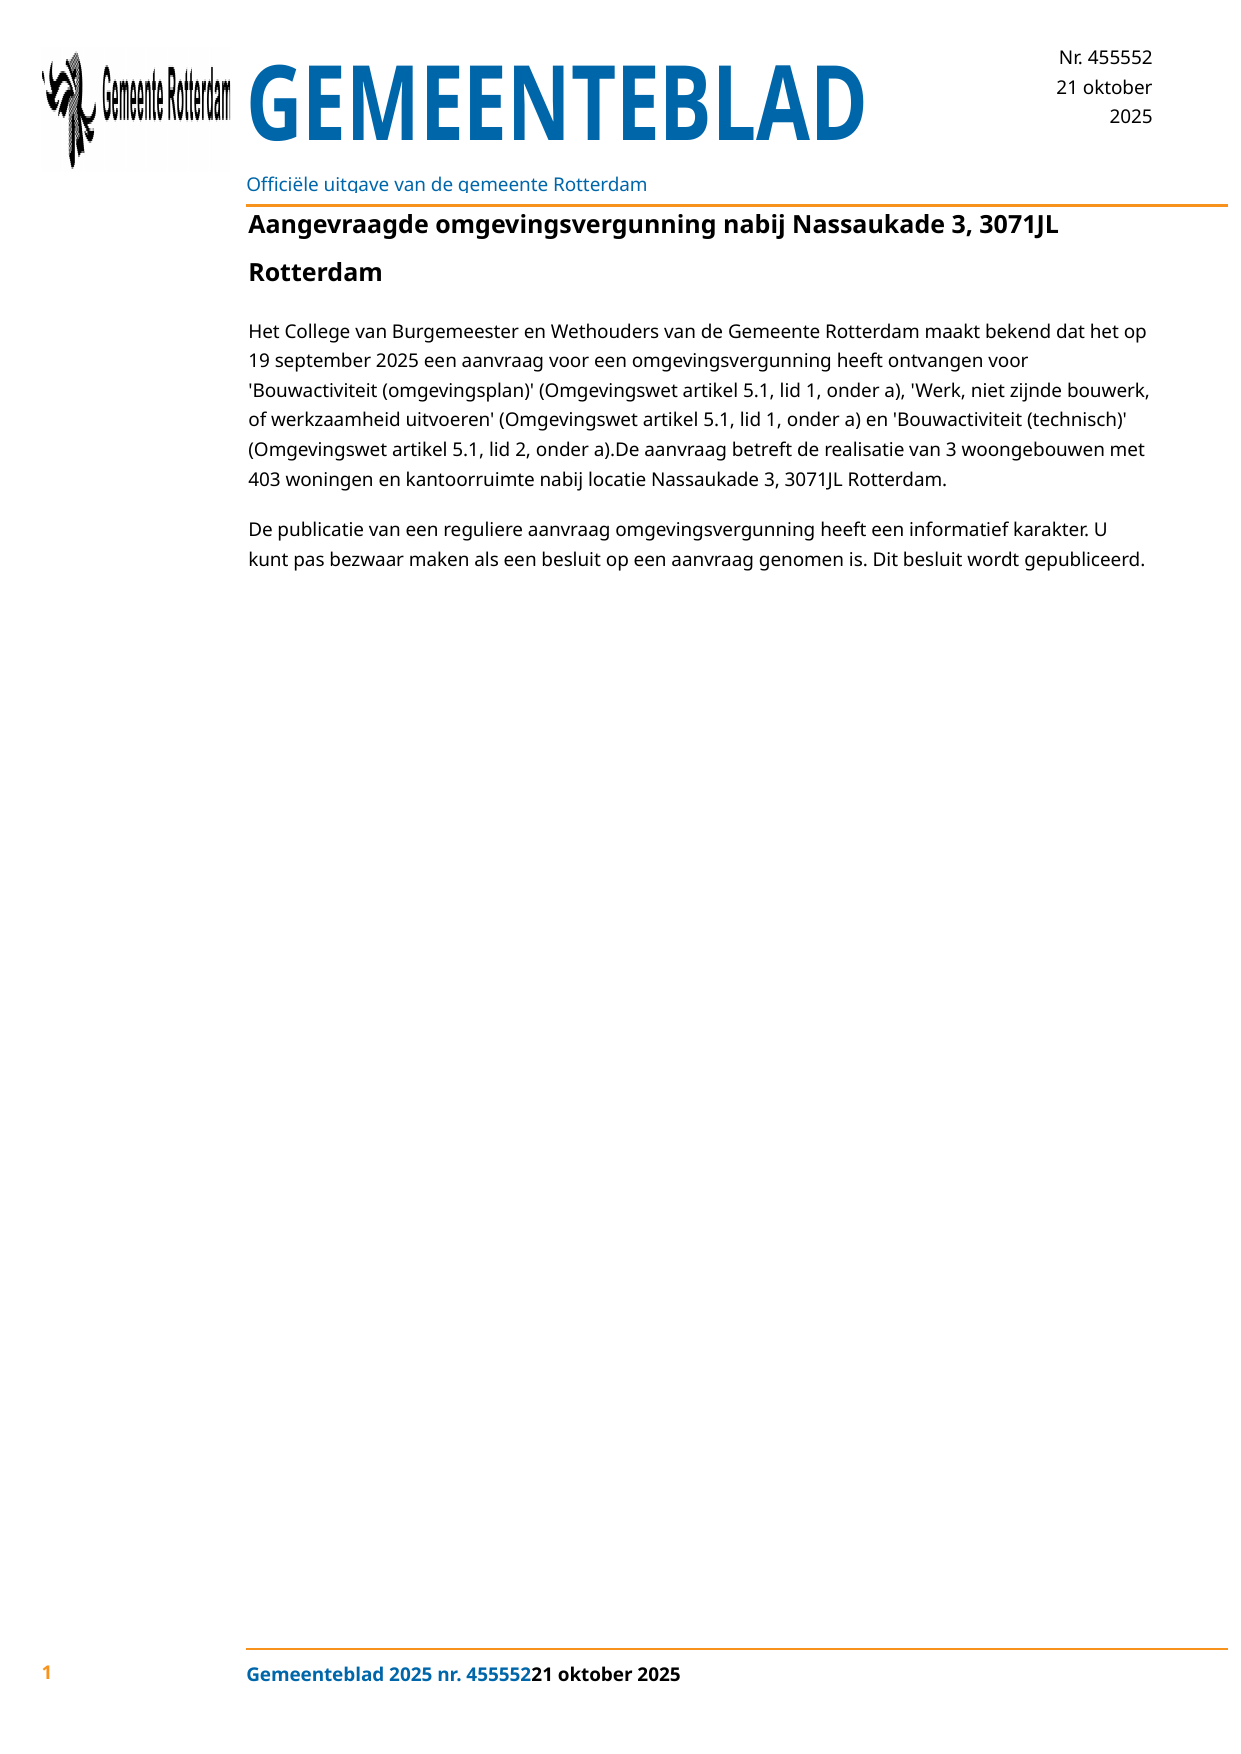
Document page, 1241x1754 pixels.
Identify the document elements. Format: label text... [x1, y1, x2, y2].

text Het College van Burgemeester en Wethouders van de Gemeente Rotterdam maakt bekend dat het op 19 september 2025 een aanvraag voor een omgevingsvergunning heeft ontvangen voor 'Bouwactiviteit (omgevingsplan)' (Omgevingswet artikel 5.1, lid 1, onder a), 'Werk, niet zijnde bouwerk, of werkzaamheid uitvoeren' (Omgevingswet artikel 5.1, lid 1, onder a) en 'Bouwactiviteit (technisch)' (Omgevingswet artikel 5.1, lid 2, onder a).De aanvraag betreft de realisatie van 3 woongebouwen met 403 woningen en kantoorruimte nabij locatie Nassaukade 3, 3071JL Rotterdam. [248, 318, 1152, 492]
text Aangevraagde omgevingsvergunning nabij Nassaukade 3, 3071JL Rotterdam [248, 207, 1152, 288]
text De publicatie van een reguliere aanvraag omgevingsvergunning heeft een informatief karakter. U kunt pas bezwaar maken als een besluit op een aanvraag genomen is. Dit besluit wordt gepubliceerd. [248, 516, 1152, 572]
picture [41, 47, 231, 172]
